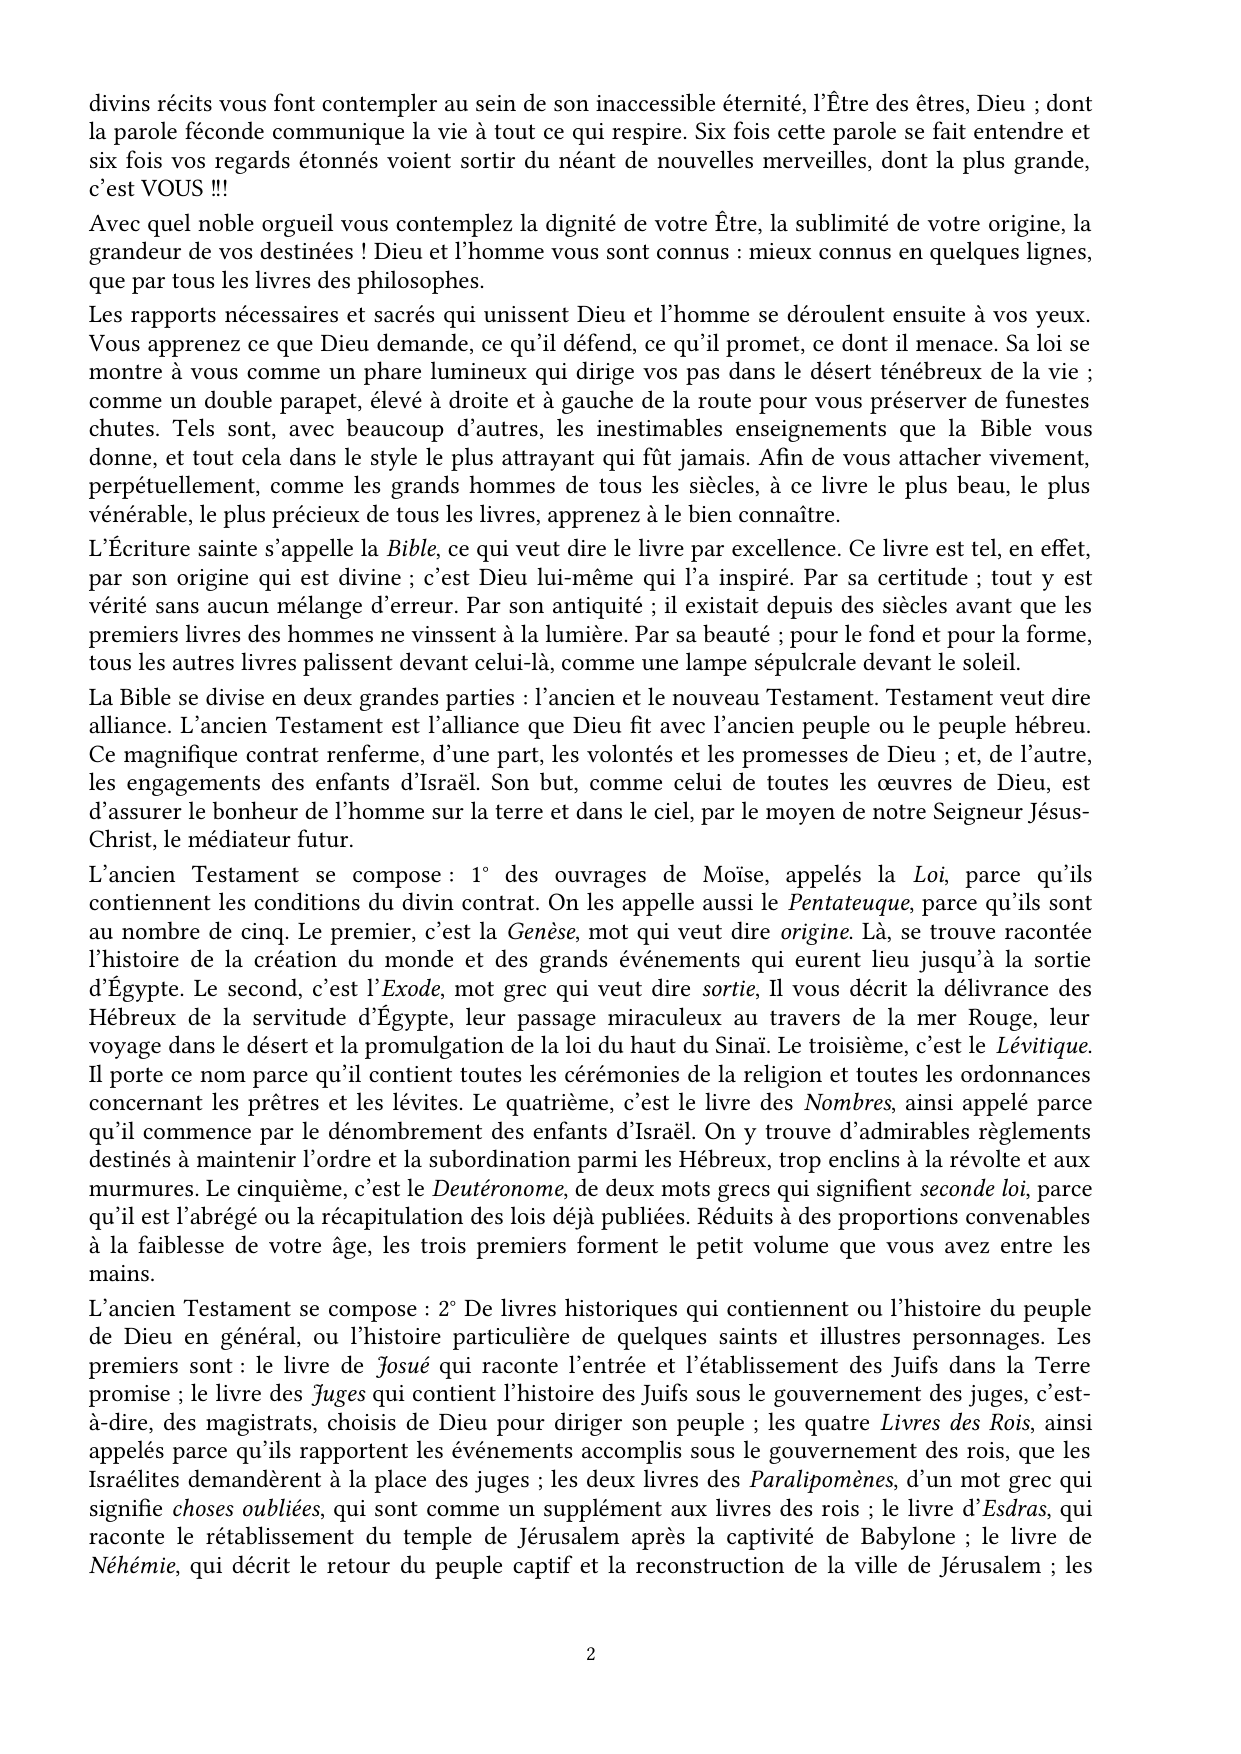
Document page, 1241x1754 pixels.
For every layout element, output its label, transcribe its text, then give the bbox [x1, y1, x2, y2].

text L’Écriture sainte s’appelle la Bible, ce qui veut dire le livre par excellence. Ce livre est tel, en effet, par son origine qui est divine ; c’est Dieu lui-même qui l’a inspiré. Par sa certitude ; tout y est vérité sans aucun mélange d’erreur. Par son antiquité ; il existait depuis des siècles avant que les premiers livres des hommes ne vinssent à la lumière. Par sa beauté ; pour le fond et pour la forme, tous les autres livres palissent devant celui-là, comme une lampe sépulcrale devant le soleil. [88, 534, 1093, 677]
text Les rapports nécessaires et sacrés qui unissent Dieu et l’homme se déroulent ensuite à vos yeux. Vous apprenez ce que Dieu demande, ce qu’il défend, ce qu’il promet, ce dont il menace. Sa loi se montre à vous comme un phare lumineux qui dirige vos pas dans le désert ténébreux de la vie ; comme un double parapet, élevé à droite et à gauche de la route pour vous préserver de funestes chutes. Tels sont, avec beaucoup d’autres, les inestimables enseignements que la Bible vous donne, et tout cela dans le style le plus attrayant qui fût jamais. Afin de vous attacher vivement, perpétuellement, comme les grands hommes de tous les siècles, à ce livre le plus beau, le plus vénérable, le plus précieux de tous les livres, apprenez à le bien connaître. [88, 300, 1093, 528]
text L’ancien Testament se compose : 2° De livres historiques qui contiennent ou l’histoire du peuple de Dieu en général, ou l’histoire particulière de quelques saints et illustres personnages. Les premiers sont : le livre de Josué qui raconte l’entrée et l’établissement des Juifs dans la Terre promise ; le livre des Juges qui contient l’histoire des Juifs sous le gouvernement des juges, c’est-à-dire, des magistrats, choisis de Dieu pour diriger son peuple ; les quatre Livres des Rois, ainsi appelés parce qu’ils rapportent les événements accomplis sous le gouvernement des rois, que les Israélites demandèrent à la place des juges ; les deux livres des Paralipomènes, d’un mot grec qui signifie choses oubliées, qui sont comme un supplément aux livres des rois ; le livre d’Esdras, qui raconte le rétablissement du temple de Jérusalem après la captivité de Babylone ; le livre de Néhémie, qui décrit le retour du peuple captif et la reconstruction de la ville de Jérusalem ; les [88, 1294, 1093, 1579]
text L’ancien Testament se compose : 1° des ouvrages de Moïse, appelés la Loi, parce qu’ils contiennent les conditions du divin contrat. On les appelle aussi le Pentateuque, parce qu’ils sont au nombre de cinq. Le premier, c’est la Genèse, mot qui veut dire origine. Là, se trouve racontée l’histoire de la création du monde et des grands événements qui eurent lieu jusqu’à la sortie d’Égypte. Le second, c’est l’Exode, mot grec qui veut dire sortie, Il vous décrit la délivrance des Hébreux de la servitude d’Égypte, leur passage miraculeux au travers de la mer Rouge, leur voyage dans le désert et la promulgation de la loi du haut du Sinaï. Le troisième, c’est le Lévitique. Il porte ce nom parce qu’il contient toutes les cérémonies de la religion et toutes les ordonnances concernant les prêtres et les lévites. Le quatrième, c’est le livre des Nombres, ainsi appelé parce qu’il commence par le dénombrement des enfants d’Israël. On y trouve d’admirables règlements destinés à maintenir l’ordre et la subordination parmi les Hébreux, trop enclins à la révolte et aux murmures. Le cinquième, c’est le Deutéronome, de deux mots grecs qui signifient seconde loi, parce qu’il est l’abrégé ou la récapitulation des lois déjà publiées. Réduits à des proportions convenables à la faiblesse de votre âge, les trois premiers forment le petit volume que vous avez entre les mains. [88, 860, 1093, 1288]
text Avec quel noble orgueil vous contemplez la dignité de votre Être, la sublimité de votre origine, la grandeur de vos destinées ! Dieu et l’homme vous sont connus : mieux connus en quelques lignes, que par tous les livres des philosophes. [88, 208, 1093, 294]
text divins récits vous font contempler au sein de son inaccessible éternité, l’Être des êtres, Dieu ; dont la parole féconde communique la vie à tout ce qui respire. Six fois cette parole se fait entendre et six fois vos regards étonnés voient sortir du néant de nouvelles merveilles, dont la plus grande, c’est VOUS !!! [88, 88, 1093, 203]
text La Bible se divise en deux grandes parties : l’ancien et le nouveau Testament. Testament veut dire alliance. L’ancien Testament est l’alliance que Dieu fit avec l’ancien peuple ou le peuple hébreu. Ce magnifique contrat renferme, d’une part, les volontés et les promesses de Dieu ; et, de l’autre, les engagements des enfants d’Israël. Son but, comme celui de toutes les œuvres de Dieu, est d’assurer le bonheur de l’homme sur la terre et dans le ciel, par le moyen de notre Seigneur Jésus-Christ, le médiateur futur. [88, 683, 1093, 854]
